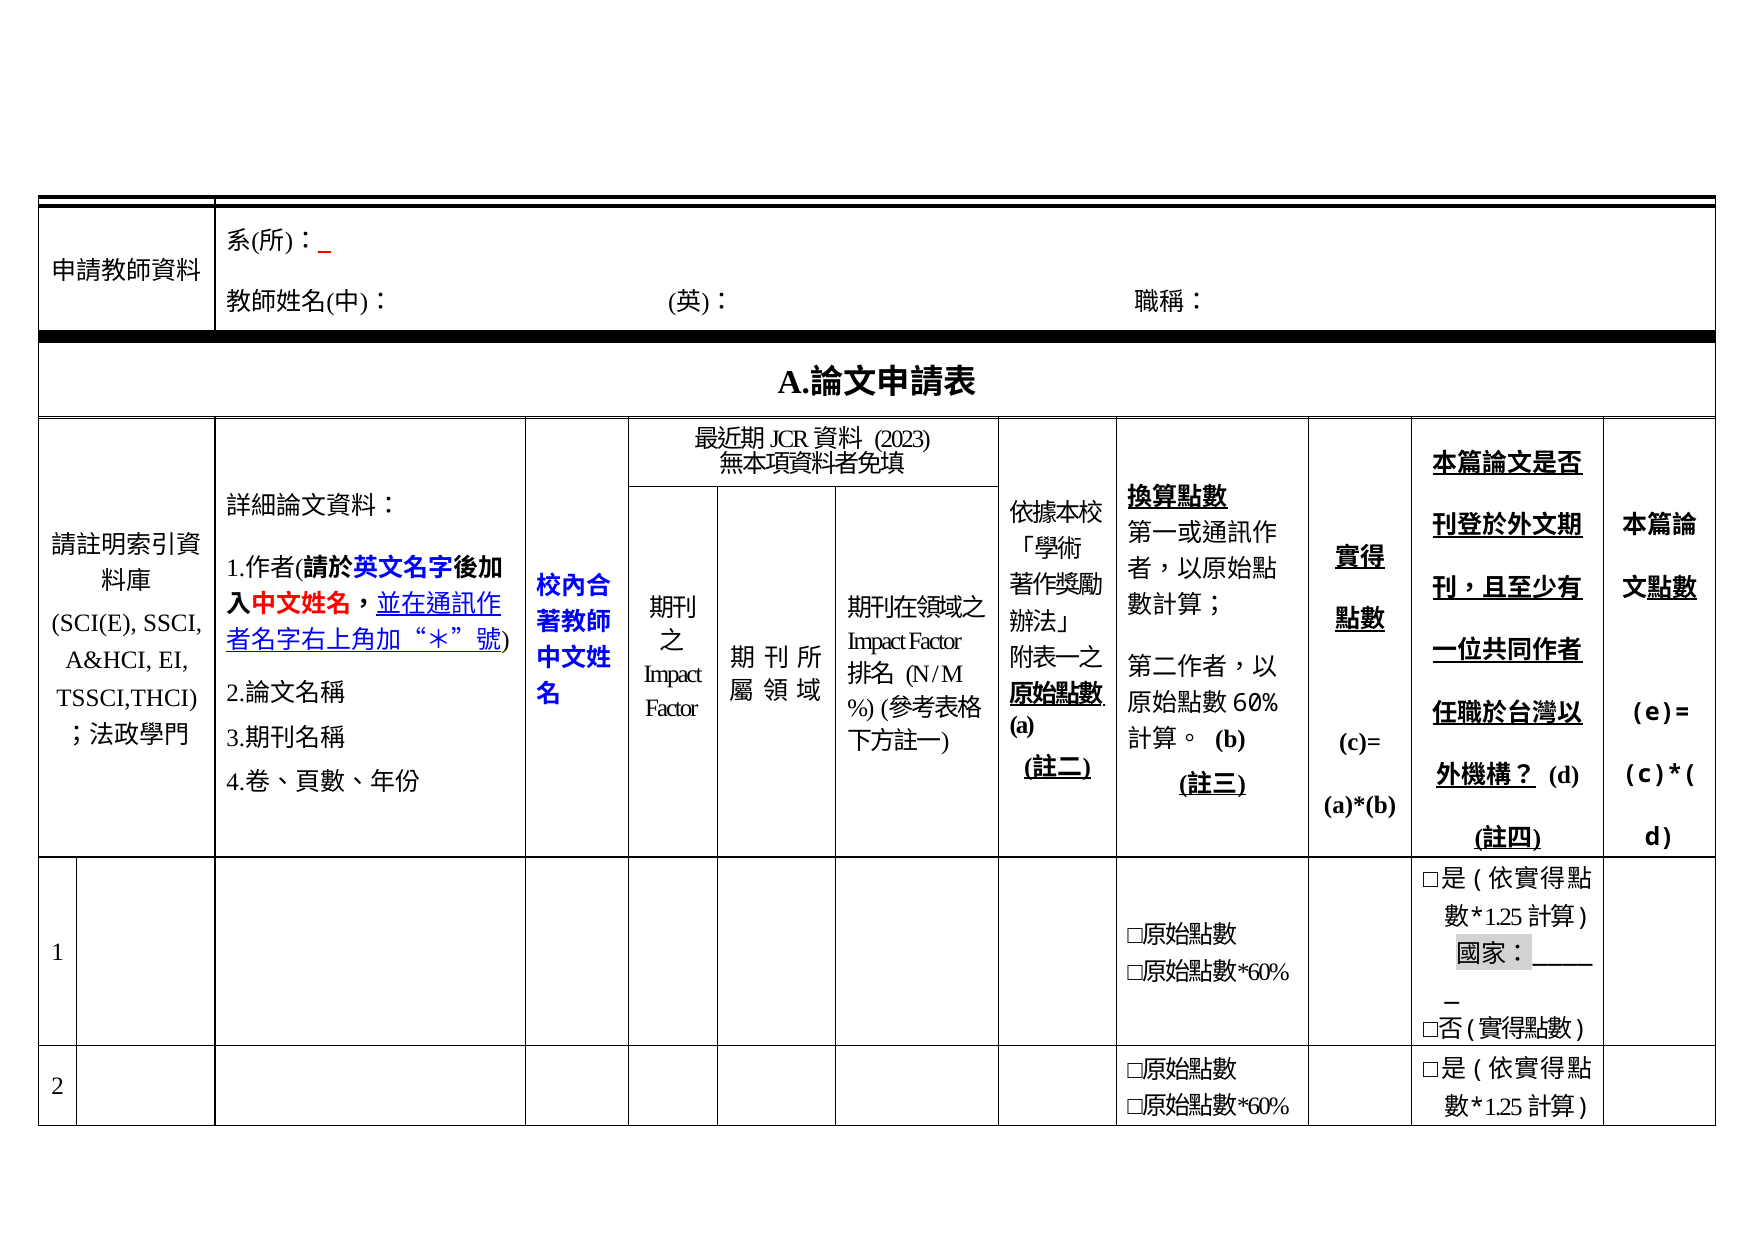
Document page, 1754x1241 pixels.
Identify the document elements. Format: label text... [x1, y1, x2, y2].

table_cell 期刊在領域之Impact Factor排名 (N / M %) (參考表格下方註一) [836, 487, 998, 856]
table_cell [216, 858, 525, 1045]
table_cell [1309, 858, 1411, 1045]
table_cell [77, 1046, 214, 1125]
table_cell [1604, 1046, 1715, 1125]
table_cell 校內合著教師中文姓名 [526, 419, 628, 856]
table_cell [999, 1046, 1116, 1125]
table_cell 詳細論文資料： 1.作者(請於英文名字後加入中文姓名，並在通訊作者名字右上角加“＊”號) 2.論文名稱 3.期刊名稱 4.卷、頁數、年份 [216, 419, 525, 856]
table_cell 本篇論文是否刊登於外文期刊，且至少有一位共同作者任職於台灣以外機構？ (d) (註四) [1412, 419, 1603, 856]
table_cell 依據本校「學術著作獎勵辦法」附表一之原始點數 (a) (註二) [999, 419, 1116, 856]
table_header [39, 199, 214, 204]
table_cell [1604, 858, 1715, 1045]
table_cell [836, 1046, 998, 1125]
table_cell 期 刊 所 屬 領 域 [718, 487, 835, 856]
table_cell □是(依實得點數*1.25計算) 國家：_____ □否(實得點數) [1412, 858, 1603, 1045]
table_cell 最近期JCR資料 (2023) 無本項資料者免填 [629, 419, 998, 486]
table_cell A.論文申請表 [39, 343, 1715, 416]
table_cell 請註明索引資料庫 (SCI(E), SSCI, A&HCI, EI, TSSCI,THCI)；法政學門 [39, 419, 214, 856]
table_cell [1309, 1046, 1411, 1125]
table_header 申請教師資料 [39, 208, 214, 330]
table_cell □原始點數 □原始點數*60% [1117, 1046, 1308, 1125]
table_header [216, 199, 1715, 204]
table_cell [526, 858, 628, 1045]
table_cell □是(依實得點數*1.25計算) [1412, 1046, 1603, 1125]
table_cell 換算點數 第一或通訊作者，以原始點數計算； 第二作者，以原始點數60%計算。 (b) (註三) [1117, 419, 1308, 856]
table_cell 2 [39, 1046, 76, 1125]
table_cell 1 [39, 858, 76, 1045]
table_cell [718, 858, 835, 1045]
table_cell [999, 858, 1116, 1045]
table_cell [216, 1046, 525, 1125]
table_cell 實得 點數 (c)= (a)*(b) [1309, 419, 1411, 856]
table_cell [629, 1046, 717, 1125]
table_cell [629, 858, 717, 1045]
table_cell □原始點數 □原始點數*60% [1117, 858, 1308, 1045]
table_cell 期刊之Impact Factor [629, 487, 717, 856]
table_cell 本篇論文點數 (e)= (c)*(d) [1604, 419, 1715, 856]
table_cell [718, 1046, 835, 1125]
table_cell [77, 858, 214, 1045]
table_cell [836, 858, 998, 1045]
table_cell [526, 1046, 628, 1125]
table_header 系(所)： 教師姓名(中)： (英)： 職稱： [216, 208, 1715, 330]
